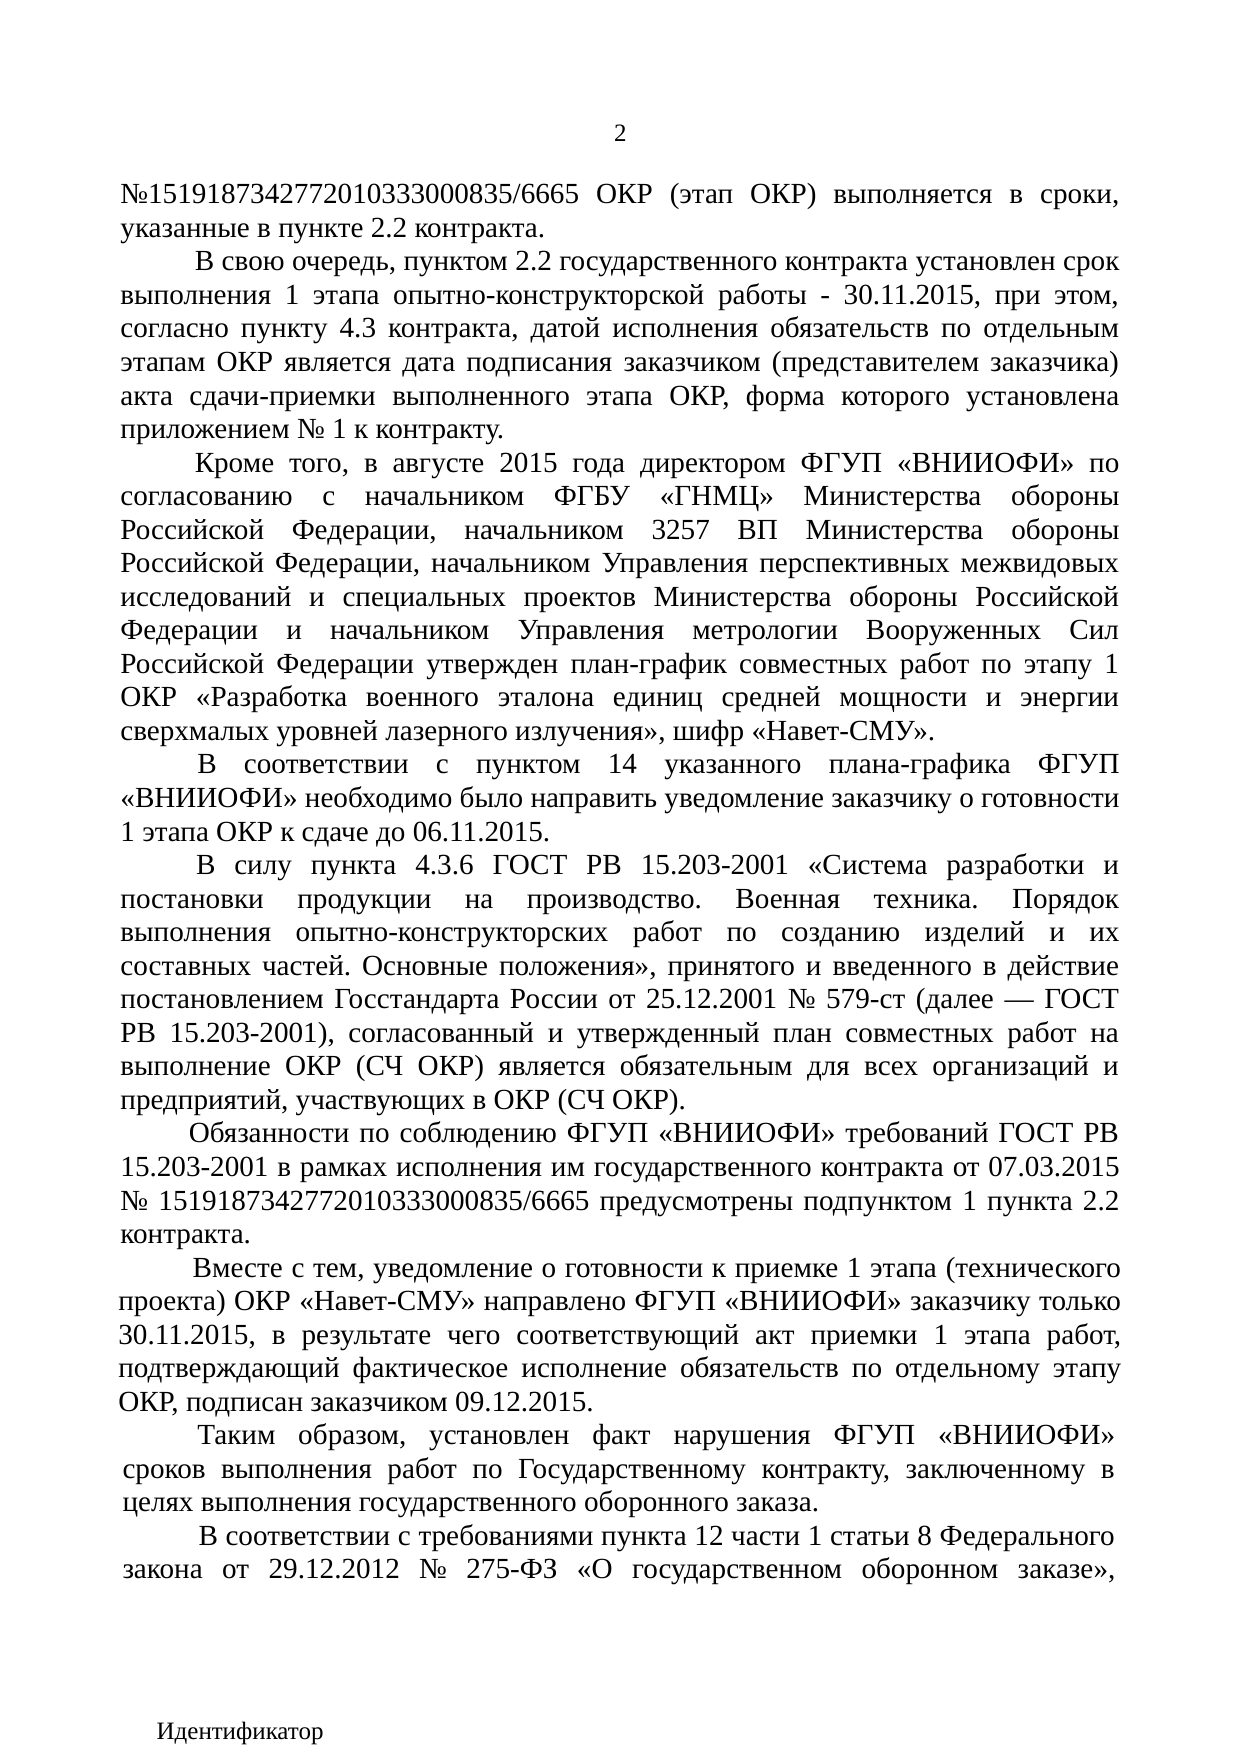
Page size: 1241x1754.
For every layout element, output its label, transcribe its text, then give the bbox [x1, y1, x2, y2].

text Обязанности по соблюдению ФГУП «ВНИИОФИ» требований ГОСТ РВ 15.203-2001 в рамках исполнения им государственного контракта от 07.03.2015 № 1519187342772010333000835/6665 предусмотрены подпунктом 1 пункта 2.2 контракта. [120, 1116, 1120, 1250]
text Вместе с тем, уведомление о готовности к приемке 1 этапа (технического проекта) ОКР «Навет-СМУ» направлено ФГУП «ВНИИОФИ» заказчику только 30.11.2015, в результате чего соответствующий акт приемки 1 этапа работ, подтверждающий фактическое исполнение обязательств по отдельному этапу ОКР, подписан заказчиком 09.12.2015. [118, 1250, 1122, 1417]
text В соответствии с пунктом 14 указанного плана-графика ФГУП «ВНИИОФИ» необходимо было направить уведомление заказчику о готовности 1 этапа ОКР к сдаче до 06.11.2015. [120, 747, 1120, 847]
text Таким образом, установлен факт нарушения ФГУП «ВНИИОФИ» сроков выполнения работ по Государственному контракту, заключенному в целях выполнения государственного оборонного заказа. [122, 1417, 1116, 1518]
text В силу пункта 4.3.6 ГОСТ РВ 15.203-2001 «Система разработки и постановки продукции на производство. Военная техника. Порядок выполнения опытно-конструкторских работ по созданию изделий и их составных частей. Основные положения», принятого и введенного в действие постановлением Госстандарта России от 25.12.2001 № 579-ст (далее — ГОСТ РВ 15.203-2001), согласованный и утвержденный план совместных работ на выполнение ОКР (СЧ ОКР) является обязательным для всех организаций и предприятий, участвующих в ОКР (СЧ ОКР). [120, 847, 1120, 1116]
text В соответствии с требованиями пункта 12 части 1 статьи 8 Федерального закона от 29.12.2012 № 275-ФЗ «О государственном оборонном заказе», [122, 1518, 1116, 1585]
text Кроме того, в августе 2015 года директором ФГУП «ВНИИОФИ» по согласованию с начальником ФГБУ «ГНМЦ» Министерства обороны Российской Федерации, начальником 3257 ВП Министерства обороны Российской Федерации, начальником Управления перспективных межвидовых исследований и специальных проектов Министерства обороны Российской Федерации и начальником Управления метрологии Вооруженных Сил Российской Федерации утвержден план-график совместных работ по этапу 1 ОКР «Разработка военного эталона единиц средней мощности и энергии сверхмалых уровней лазерного излучения», шифр «Навет-СМУ». [120, 445, 1120, 747]
text №1519187342772010333000835/6665 ОКР (этап ОКР) выполняется в сроки, указанные в пункте 2.2 контракта. [120, 176, 1120, 243]
text В свою очередь, пунктом 2.2 государственного контракта установлен срок выполнения 1 этапа опытно-конструкторской работы - 30.11.2015, при этом, согласно пункту 4.3 контракта, датой исполнения обязательств по отдельным этапам ОКР является дата подписания заказчиком (представителем заказчика) акта сдачи-приемки выполненного этапа ОКР, форма которого установлена приложением № 1 к контракту. [120, 243, 1120, 445]
